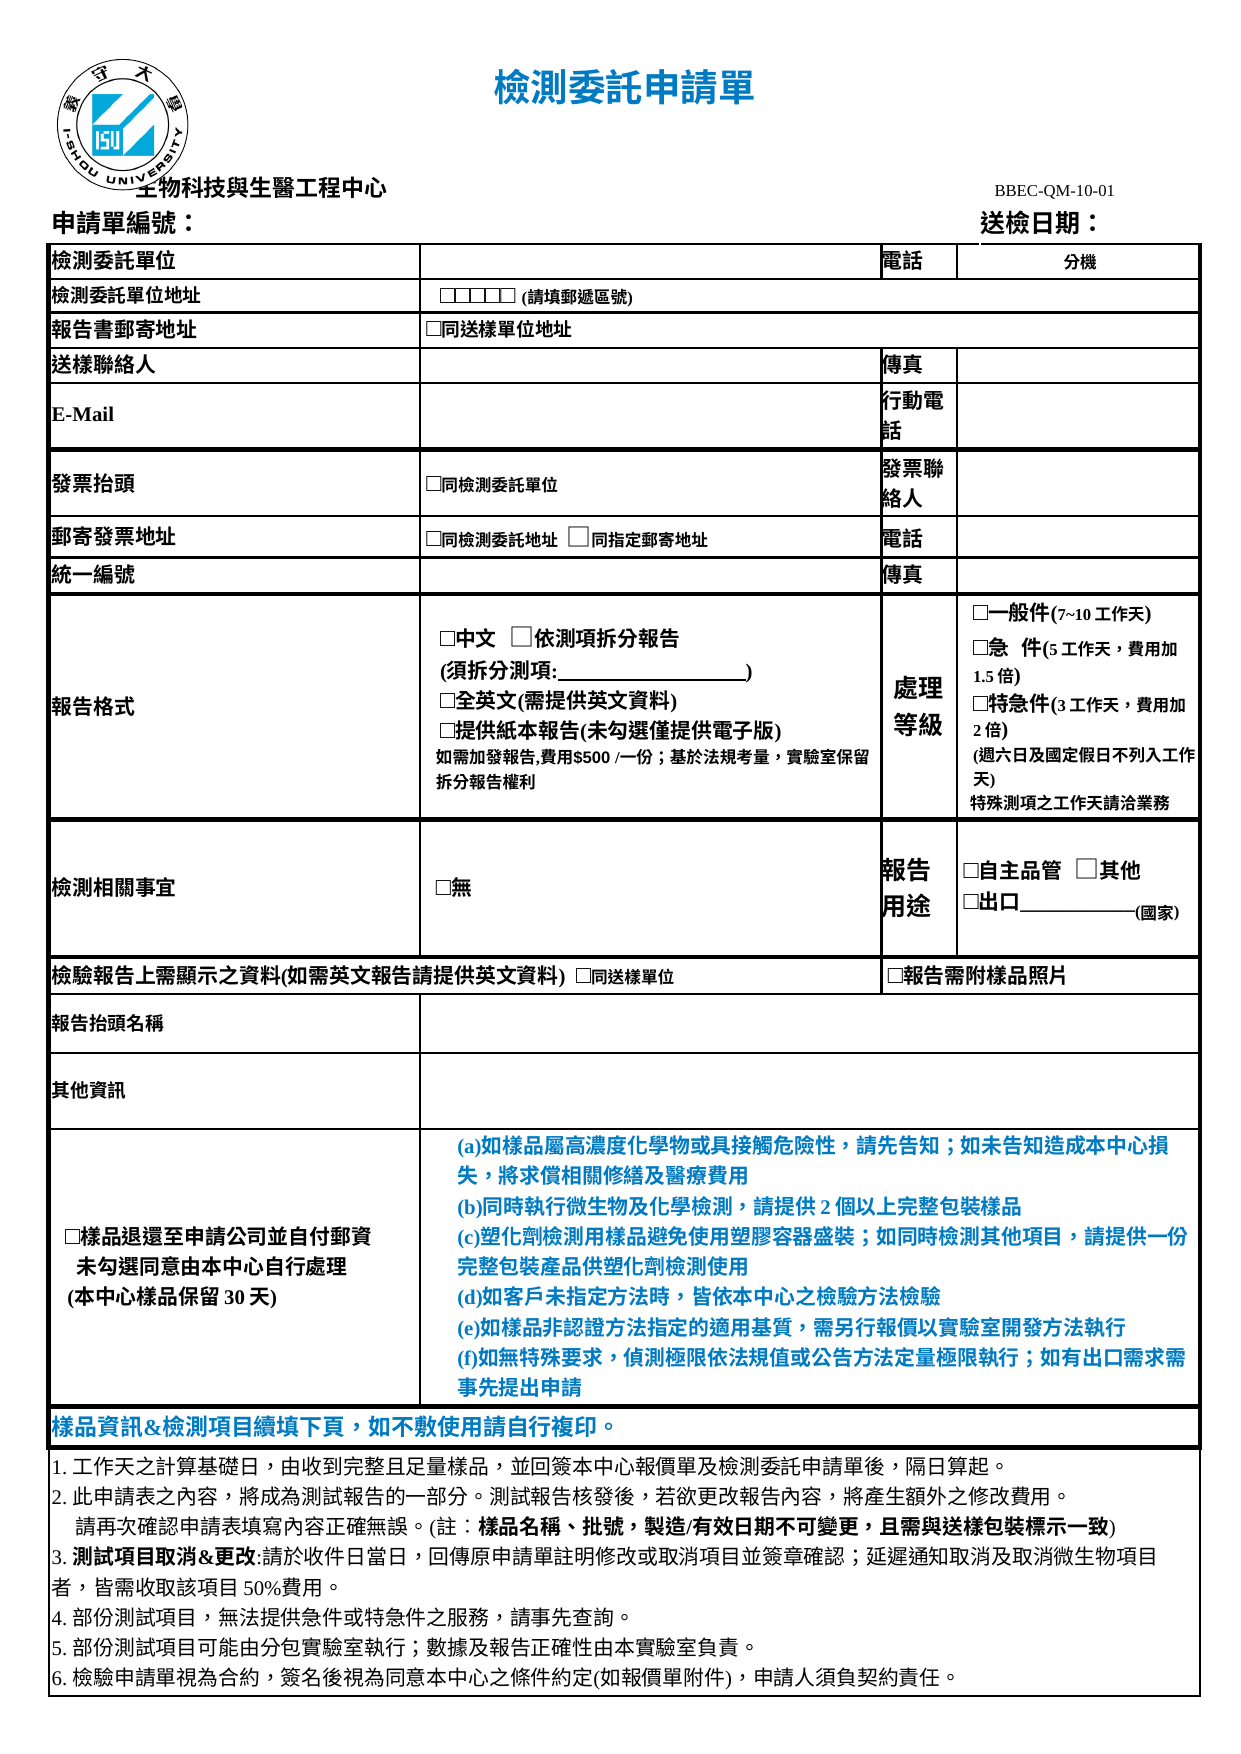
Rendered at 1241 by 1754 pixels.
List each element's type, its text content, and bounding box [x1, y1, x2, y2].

table_cell [36, 278, 46, 311]
table_cell □同檢測委託單位 [421, 452, 880, 515]
table_cell 發票聯絡人 [883, 452, 956, 515]
table_cell □同送樣單位地址 [421, 314, 1198, 347]
table_cell 傳真 [883, 559, 956, 592]
table_cell [36, 592, 46, 817]
table_header [36, 58, 48, 203]
table_cell □無 [421, 822, 880, 954]
table_cell 發票抬頭 [51, 452, 419, 515]
table_header 檢測委託申請單 生物科技與生醫工程中心 BBEC-QM-10-01 [49, 58, 1200, 203]
table_cell [36, 203, 48, 242]
table_cell [36, 347, 46, 382]
table_cell 檢測委託單位地址 [51, 280, 419, 311]
table_cell [958, 559, 1198, 592]
table_cell 處理等級 [883, 596, 956, 817]
table_cell [421, 349, 880, 382]
table_cell [36, 556, 46, 592]
table_cell [36, 311, 46, 347]
table_cell 送樣聯絡人 [51, 349, 419, 382]
table_cell [36, 1052, 46, 1127]
table_cell [958, 452, 1198, 515]
table_cell [36, 955, 46, 992]
table_cell 樣品資訊&檢測項目續填下頁，如不敷使用請自行複印。 [51, 1409, 1198, 1445]
table_cell [36, 515, 46, 556]
table_cell [421, 245, 880, 278]
table_cell 分機 [958, 245, 1198, 278]
table_cell □□□□□ (請填郵遞區號) [421, 280, 1198, 311]
table_cell 傳真 [883, 349, 956, 382]
table_cell [36, 993, 46, 1052]
table_cell [421, 995, 1198, 1052]
table_cell [36, 447, 46, 515]
table_cell □中文 □依測項拆分報告 (須拆分測項: ) □全英文(需提供英文資料) □提供紙本報告(未勾選僅提供電子版) 如需加發報告,費用$500 /一份；基於法規考量，實驗室保留拆分報告權利 [421, 596, 880, 817]
table_cell [36, 243, 46, 278]
table_cell 檢測委託單位 [51, 245, 419, 278]
table_cell 報告格式 [51, 596, 419, 817]
table_cell □自主品管 □其他 □出口___________(國家) [958, 822, 1198, 954]
table_cell 報告用途 [883, 822, 956, 954]
table_cell [36, 1445, 48, 1694]
table_cell [36, 1128, 46, 1404]
table_cell 檢驗報告上需顯示之資料(如需英文報告請提供英文資料) □同送樣單位 [51, 959, 880, 992]
table_cell [958, 517, 1198, 556]
table_cell □報告需附樣品照片 [883, 959, 1198, 992]
table_cell (a)如樣品屬高濃度化學物或具接觸危險性，請先告知；如未告知造成本中心損失，將求償相關修繕及醫療費用 (b)同時執行微生物及化學檢測，請提供2個以上完整包裝樣品 (c)塑化劑檢測用樣品避免使用塑膠容器盛裝；如同時檢測其他項目，請提供一份完整包裝產品供塑化劑檢測使用 (d)如客戶未指定方法時，皆依本中心之檢驗方法檢驗 (e)如樣品非認證方法指定的適用基質，需另行報價以實驗室開發方法執行 (f)如無特殊要求，偵測極限依法規值或公告方法定量極限執行；如有出口需求需事先提出申請 [421, 1130, 1198, 1404]
table_cell 檢測相關事宜 [51, 822, 419, 954]
table_cell 行動電話 [883, 384, 956, 447]
table_cell □同檢測委託地址 □同指定郵寄地址 [421, 517, 880, 556]
table_cell [421, 384, 880, 447]
table_cell □樣品退還至申請公司並自付郵資 未勾選同意由本中心自行處理 (本中心樣品保留30天) [51, 1130, 419, 1404]
table_cell [36, 817, 46, 954]
picture [54, 56, 191, 193]
table_cell 統一編號 [51, 559, 419, 592]
table_cell 電話 [883, 245, 956, 278]
table_cell 送檢日期： [981, 203, 1199, 242]
table_cell 申請單編號： [50, 203, 979, 242]
table_cell 報告書郵寄地址 [51, 314, 419, 347]
table_cell 電話 [883, 517, 956, 556]
table_cell 郵寄發票地址 [51, 517, 419, 556]
table_cell 1. 工作天之計算基礎日，由收到完整且足量樣品，並回簽本中心報價單及檢測委託申請單後，隔日算起。 2. 此申請表之內容，將成為測試報告的一部分。測試報告核發後，若欲更改報告內容，將產生額外之修改費用。 請再次確認申請表填寫內容正確無誤。(註︰樣品名稱、批號，製造/有效日期不可變更，且需與送樣包裝標示一致) 3. 測試項目取消&更改:請於收件日當日，回傳原申請單註明修改或取消項目並簽章確認；延遲通知取消及取消微生物項目 者，皆需收取該項目50%費用。 4. 部份測試項目，無法提供急件或特急件之服務，請事先查詢。 5. 部份測試項目可能由分包實驗室執行；數據及報告正確性由本實驗室負責。 6. 檢驗申請單視為合約，簽名後視為同意本中心之條件約定(如報價單附件)，申請人須負契約責任。 [50, 1450, 1199, 1694]
table_cell 其他資訊 [51, 1054, 419, 1127]
table_cell [36, 1404, 46, 1445]
table_cell 報告抬頭名稱 [51, 995, 419, 1052]
table_cell [421, 559, 880, 592]
table_cell [958, 349, 1198, 382]
table_cell E-Mail [51, 384, 419, 447]
table_cell [958, 384, 1198, 447]
table_cell [36, 382, 46, 447]
table_cell □一般件(7~10工作天) □急 件(5工作天，費用加1.5倍) □特急件(3工作天，費用加2倍) (週六日及國定假日不列入工作天) 特殊測項之工作天請洽業務 [958, 596, 1198, 817]
table_cell [421, 1054, 1198, 1127]
